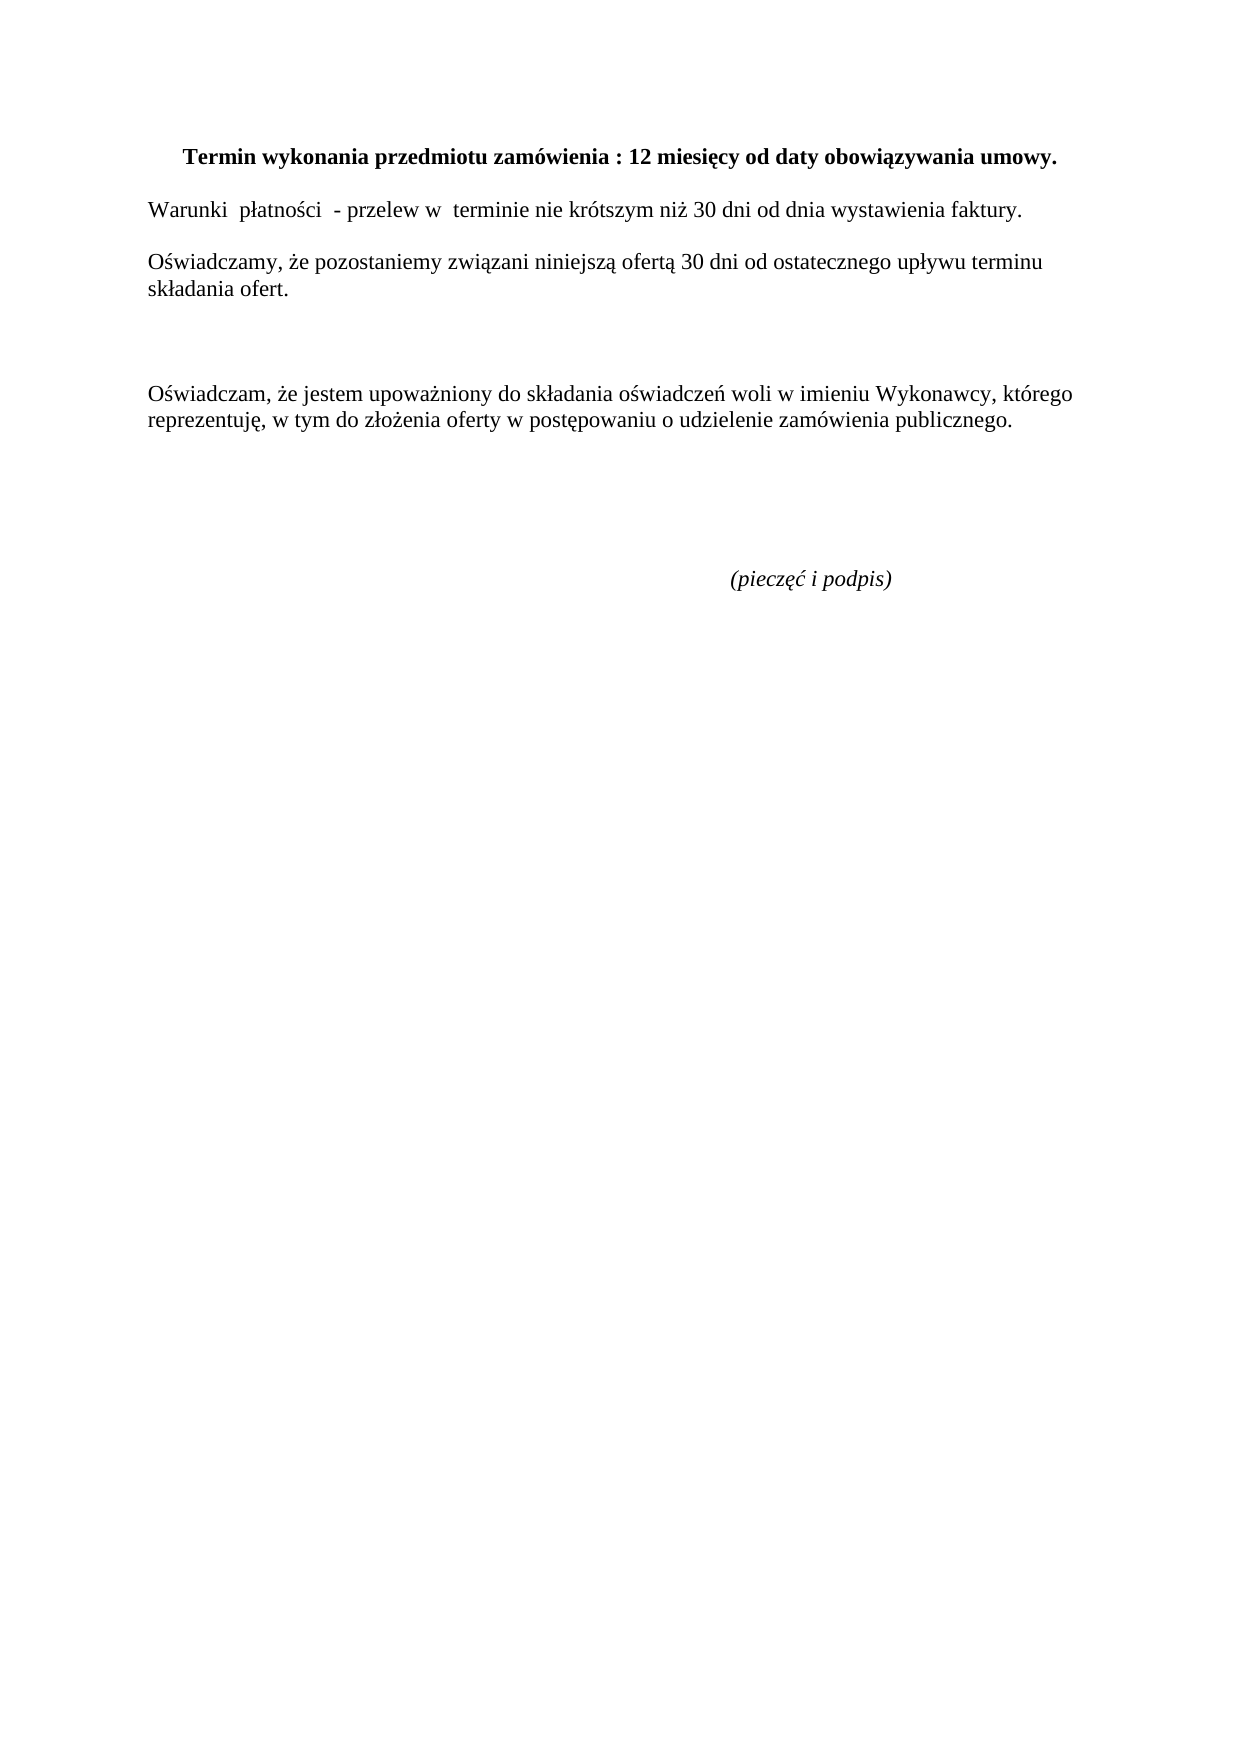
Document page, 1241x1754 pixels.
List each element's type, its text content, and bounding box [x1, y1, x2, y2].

text (pieczęć i podpis) [148, 564, 1092, 591]
text Oświadczamy, że pozostaniemy związani niniejszą ofertą 30 dni od ostatecznego upływu terminu składania ofert. [148, 248, 1092, 301]
text Oświadczam, że jestem upoważniony do składania oświadczeń woli w imieniu Wykonawcy, którego reprezentuję, w tym do złożenia oferty w postępowaniu o udzielenie zamówienia publicznego. [148, 380, 1092, 433]
text Termin wykonania przedmiotu zamówienia : 12 miesięcy od daty obowiązywania umowy. [148, 143, 1092, 169]
text Warunki płatności - przelew w terminie nie krótszym niż 30 dni od dnia wystawienia faktury. [148, 196, 1092, 222]
